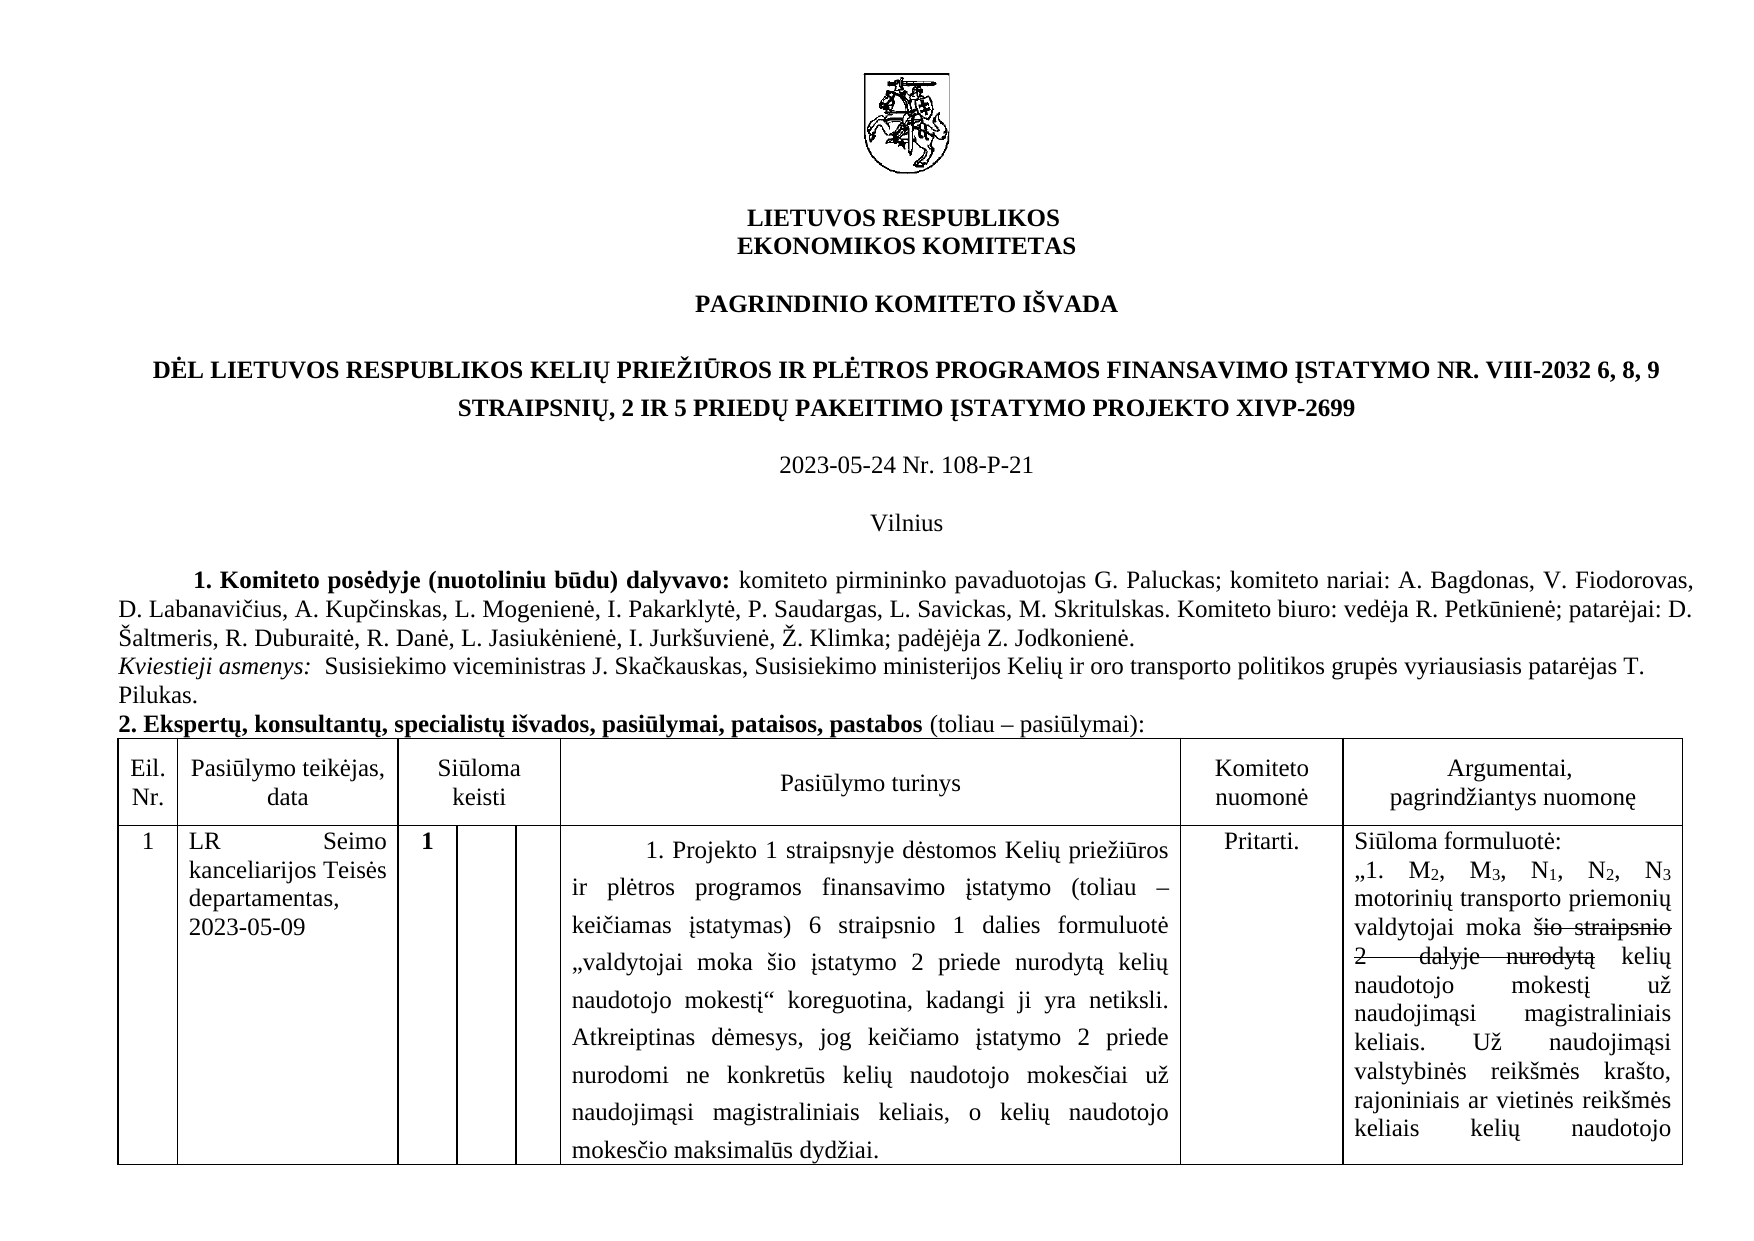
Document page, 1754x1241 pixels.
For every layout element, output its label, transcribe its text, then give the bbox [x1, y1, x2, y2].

table_cell LR Seimo kanceliarijos Teisės departamentas, 2023-05-09 [178, 826, 397, 1163]
text Kviestieji asmenys: Susisiekimo viceministras J. Skačkauskas, Susisiekimo ministerijos Kelių ir oro transporto politikos grupės vyriausiasis patarėjas T. Pilukas. [118, 651, 1695, 709]
table_header Komiteto nuomonė [1181, 739, 1342, 825]
text 2023-05-24 Nr. 108-P-21 [118, 450, 1695, 479]
table_header Argumentai, pagrindžiantys nuomonę [1344, 739, 1682, 825]
table_cell [517, 826, 560, 1163]
table_header Siūloma keisti [399, 739, 560, 825]
text Vilnius [118, 508, 1695, 536]
table_cell Siūloma formuluotė: „1. M2, M3, N1, N2, N3 motorinių transporto priemonių valdytojai moka šio straipsnio 2 dalyje nurodytą kelių naudotojo mokestį už naudojimąsi magistraliniais keliais. Už naudojimąsi valstybinės reikšmės krašto, rajoniniais ar vietinės reikšmės keliais kelių naudotojo [1344, 826, 1682, 1163]
table_header Eil. Nr. [119, 739, 177, 825]
table_cell 1 [399, 826, 456, 1163]
text PAGRINDINIO KOMITETO IŠVADA [118, 289, 1695, 318]
text EKONOMIKOS KOMITETAS [118, 231, 1695, 260]
table_cell 1 [119, 826, 177, 1163]
text 2. Ekspertų, konsultantų, specialistų išvados, pasiūlymai, pataisos, pastabos (toliau – pasiūlymai): [118, 709, 1695, 738]
text LIETUVOS RESPUBLIKOS [118, 203, 1695, 231]
table_header Pasiūlymo turinys [561, 739, 1180, 825]
table_header Pasiūlymo teikėjas, data [178, 739, 397, 825]
text 1. Komiteto posėdyje (nuotoliniu būdu) dalyvavo: komiteto pirmininko pavaduotojas G. Paluckas; komiteto nariai: A. Bagdonas, V. Fiodorovas, D. Labanavičius, A. Kupčinskas, L. Mogenienė, I. Pakarklytė, P. Saudargas, L. Savickas, M. Skritulskas. Komiteto biuro: vedėja R. Petkūnienė; patarėjai: D. Šaltmeris, R. Duburaitė, R. Danė, L. Jasiukėnienė, I. Jurkšuvienė, Ž. Klimka; padėjėja Z. Jodkonienė. [118, 565, 1695, 651]
table_cell Pritarti. [1181, 826, 1342, 1163]
table_cell [458, 826, 515, 1163]
text DĖL LIETUVOS RESPUBLIKOS KELIŲ PRIEŽIŪROS IR PLĖTROS PROGRAMOS FINANSAVIMO ĮSTATYMO NR. VIII-2032 6, 8, 9 STRAIPSNIŲ, 2 IR 5 PRIEDŲ PAKEITIMO ĮSTATYMO PROJEKTO XIVP-2699 [118, 346, 1695, 421]
